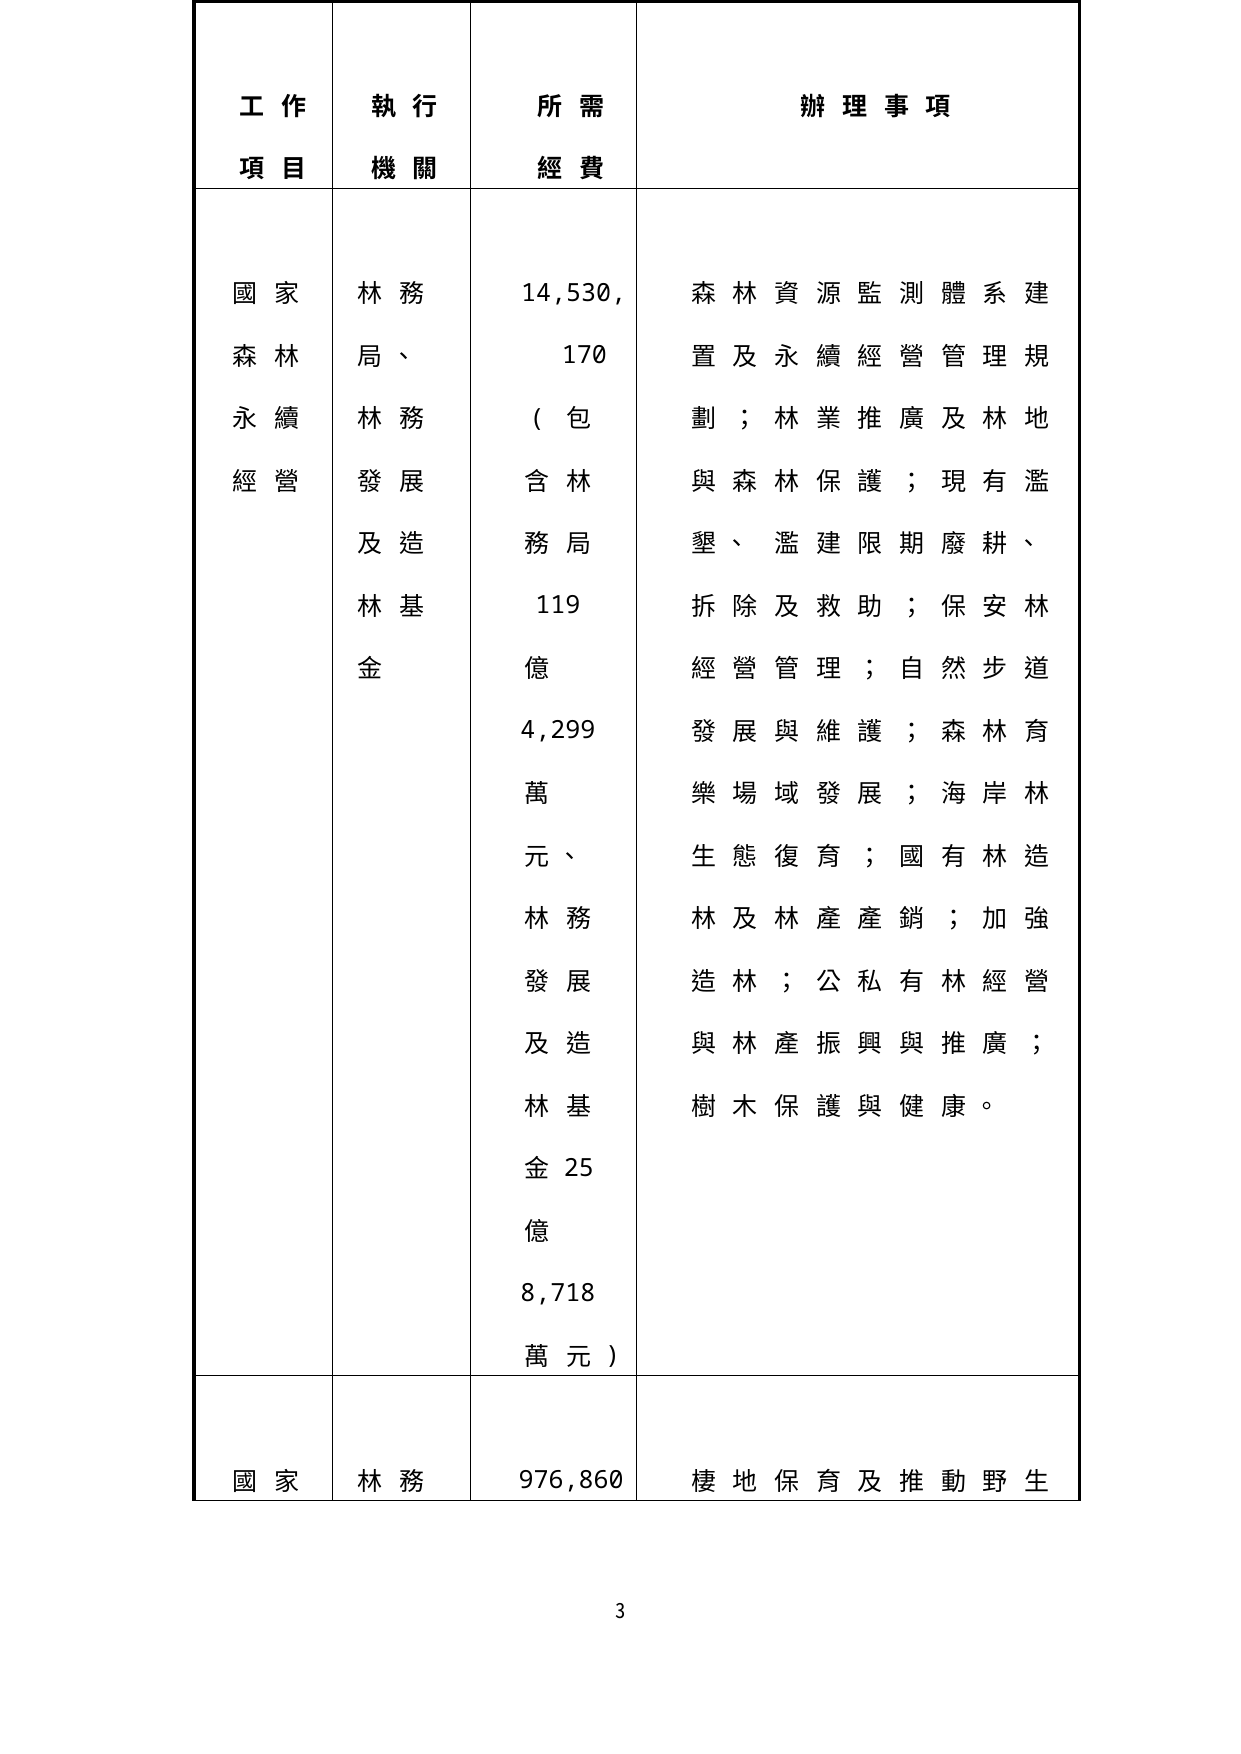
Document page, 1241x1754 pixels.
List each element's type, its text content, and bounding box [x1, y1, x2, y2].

table_cell 林務 [333, 1376, 470, 1500]
table_header 執行機關 [333, 3, 470, 187]
table_cell 森林資源監測體系建置及永續經營管理規劃；林業推廣及林地與森林保護；現有濫墾、濫建限期廢耕、拆除及救助；保安林經營管理；自然步道發展與維護；森林育樂場域發展；海岸林生態復育；國有林造林及林產產銷；加強造林；公私有林經營與林產振興與推廣；樹木保護與健康。 [637, 189, 1078, 1375]
table_cell 14,530,170 (包含林務局119億4,299萬元、林務發展及造林基金25億8,718萬元) [471, 189, 636, 1375]
table_cell 棲地保育及推動野生 [637, 1376, 1078, 1500]
table_header 辦理事項 [637, 3, 1078, 187]
table_header 所需經費 [471, 3, 636, 187]
table_cell 國家森林永續經營 [196, 189, 332, 1375]
table_header 工作項目 [196, 3, 332, 187]
table_cell 976,860 [471, 1376, 636, 1500]
table_cell 國家 [196, 1376, 332, 1500]
table_cell 林務局、林務發展及造林基金 [333, 189, 470, 1375]
